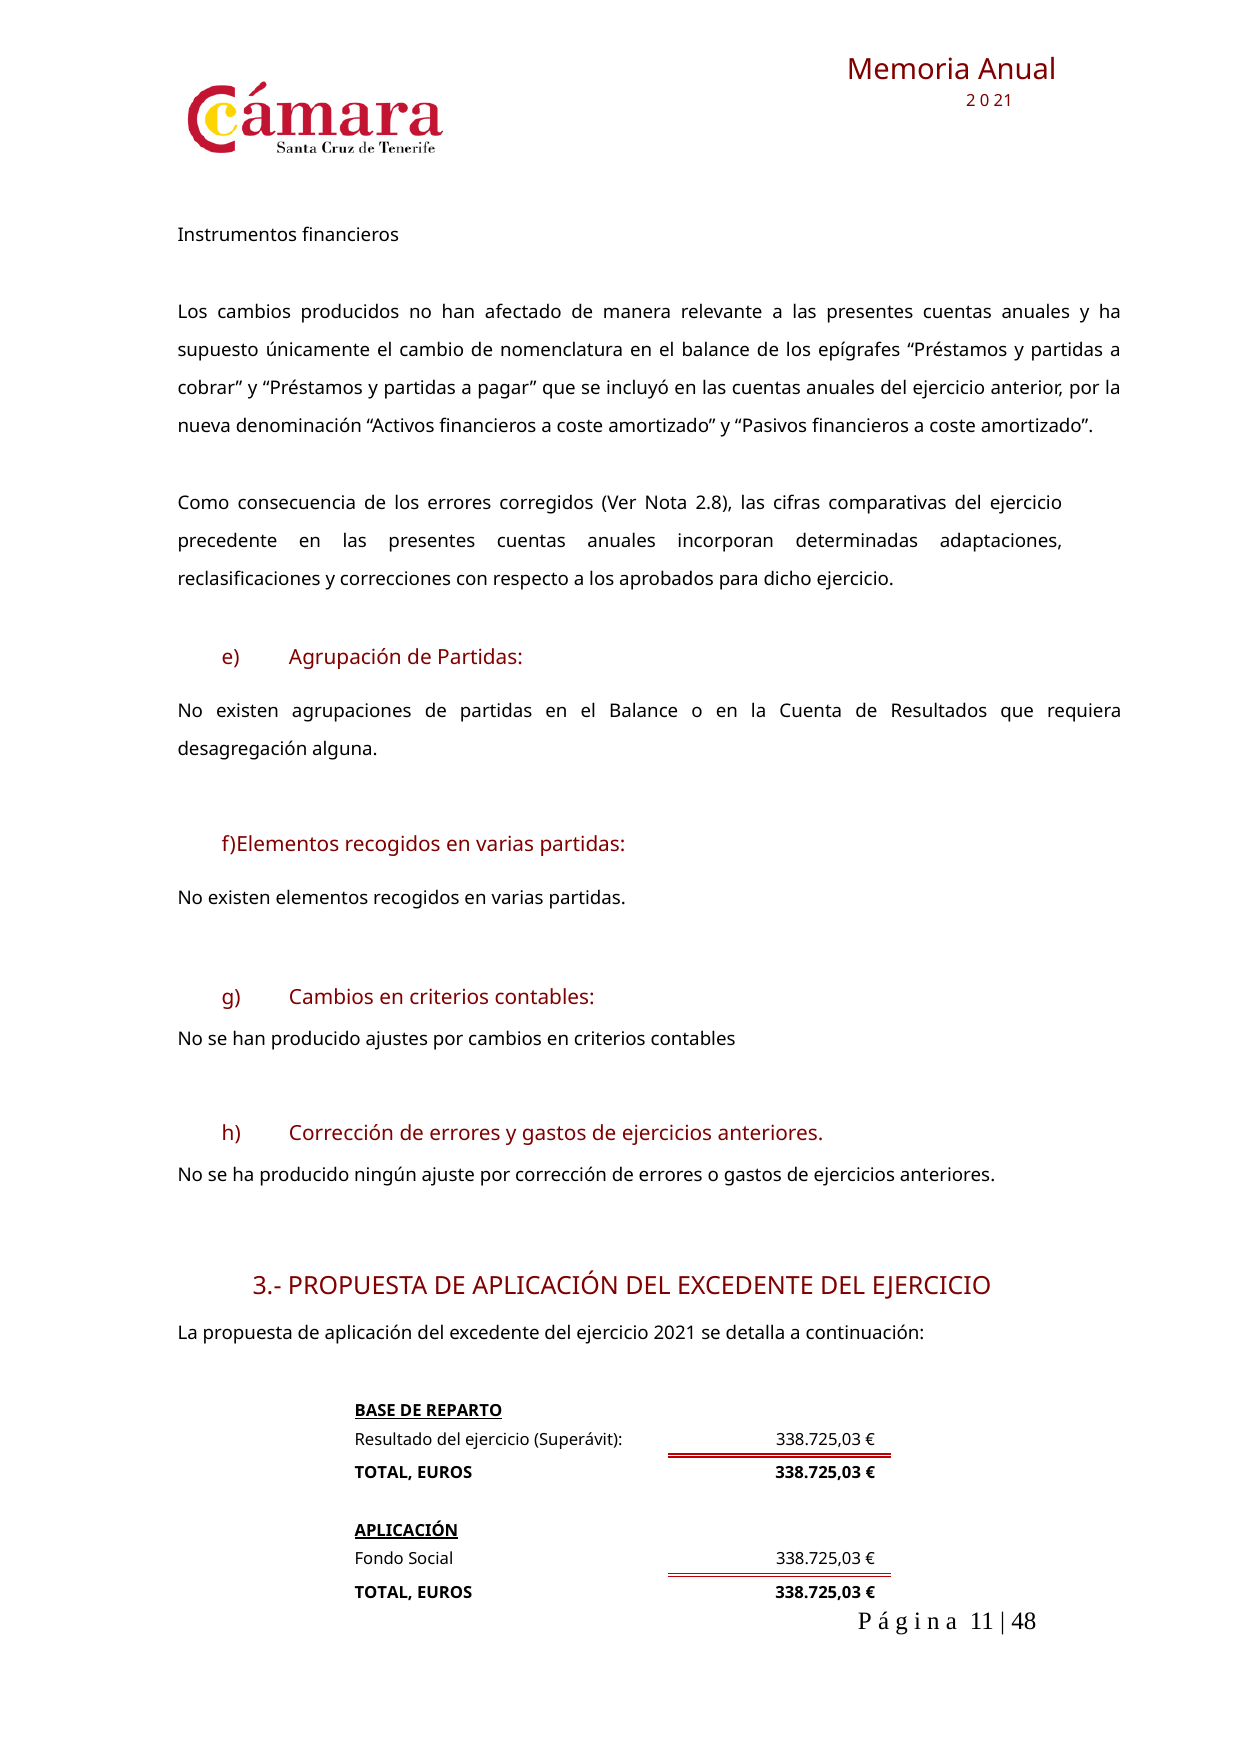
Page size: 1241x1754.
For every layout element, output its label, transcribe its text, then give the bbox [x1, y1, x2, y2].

text Instrumentos financieros [177, 222, 1122, 247]
table_cell [891, 1486, 1114, 1515]
table_cell Fondo Social [347, 1544, 668, 1573]
list Cambios en criterios contables: [221, 982, 1122, 1011]
table_cell [891, 1424, 1114, 1453]
table_cell 338.725,03 € [668, 1458, 891, 1486]
table_cell [891, 1453, 1114, 1486]
list Corrección de errores y gastos de ejercicios anteriores. [221, 1118, 1122, 1147]
table_cell 338.725,03 € [668, 1424, 891, 1453]
text No se han producido ajustes por cambios en criterios contables [177, 1025, 1122, 1050]
table_cell [668, 1515, 891, 1544]
table_cell [668, 1486, 891, 1515]
text No se ha producido ningún ajuste por corrección de errores o gastos de ejercicios anteriores. [177, 1161, 1122, 1186]
table_cell [891, 1515, 1114, 1544]
table_cell 338.725,03 € [668, 1577, 891, 1606]
table_header BASE DE REPARTO [347, 1396, 668, 1424]
table_cell 338.725,03 € [668, 1544, 891, 1573]
text Los cambios producidos no han afectado de manera relevante a las presentes cuentas anuales y ha supuesto únicamente el cambio de nomenclatura en el balance de los epígrafes “Préstamos y partidas a cobrar” y “Préstamos y partidas a pagar” que se incluyó en las cuentas anuales del ejercicio anterior, por la nueva denominación “Activos financieros a coste amortizado” y “Pasivos financieros a coste amortizado”. [177, 298, 1122, 438]
list Agrupación de Partidas: [221, 642, 1122, 671]
table_cell TOTAL, EUROS [347, 1573, 668, 1606]
table_header [668, 1396, 891, 1424]
table_cell TOTAL, EUROS [347, 1453, 668, 1486]
table_cell Resultado del ejercicio (Superávit): [347, 1424, 668, 1453]
text Como consecuencia de los errores corregidos (Ver Nota 2.8), las cifras comparativas del ejercicio precedente en las presentes cuentas anuales incorporan determinadas adaptaciones, reclasificaciones y correcciones con respecto a los aprobados para dicho ejercicio. [177, 489, 1063, 591]
table_header [891, 1396, 1114, 1424]
table_cell [347, 1486, 668, 1515]
list Elementos recogidos en varias partidas: [221, 829, 1122, 858]
text La propuesta de aplicación del excedente del ejercicio 2021 se detalla a continuación: [177, 1319, 1122, 1344]
text No existen elementos recogidos en varias partidas. [177, 884, 1122, 910]
table_cell [891, 1573, 1114, 1606]
text 3.- PROPUESTA DE APLICACIÓN DEL EXCEDENTE DEL EJERCICIO [252, 1268, 1122, 1302]
table_cell [891, 1544, 1114, 1573]
table_cell APLICACIÓN [347, 1515, 668, 1544]
text No existen agrupaciones de partidas en el Balance o en la Cuenta de Resultados que requiera desagregación alguna. [177, 697, 1122, 761]
